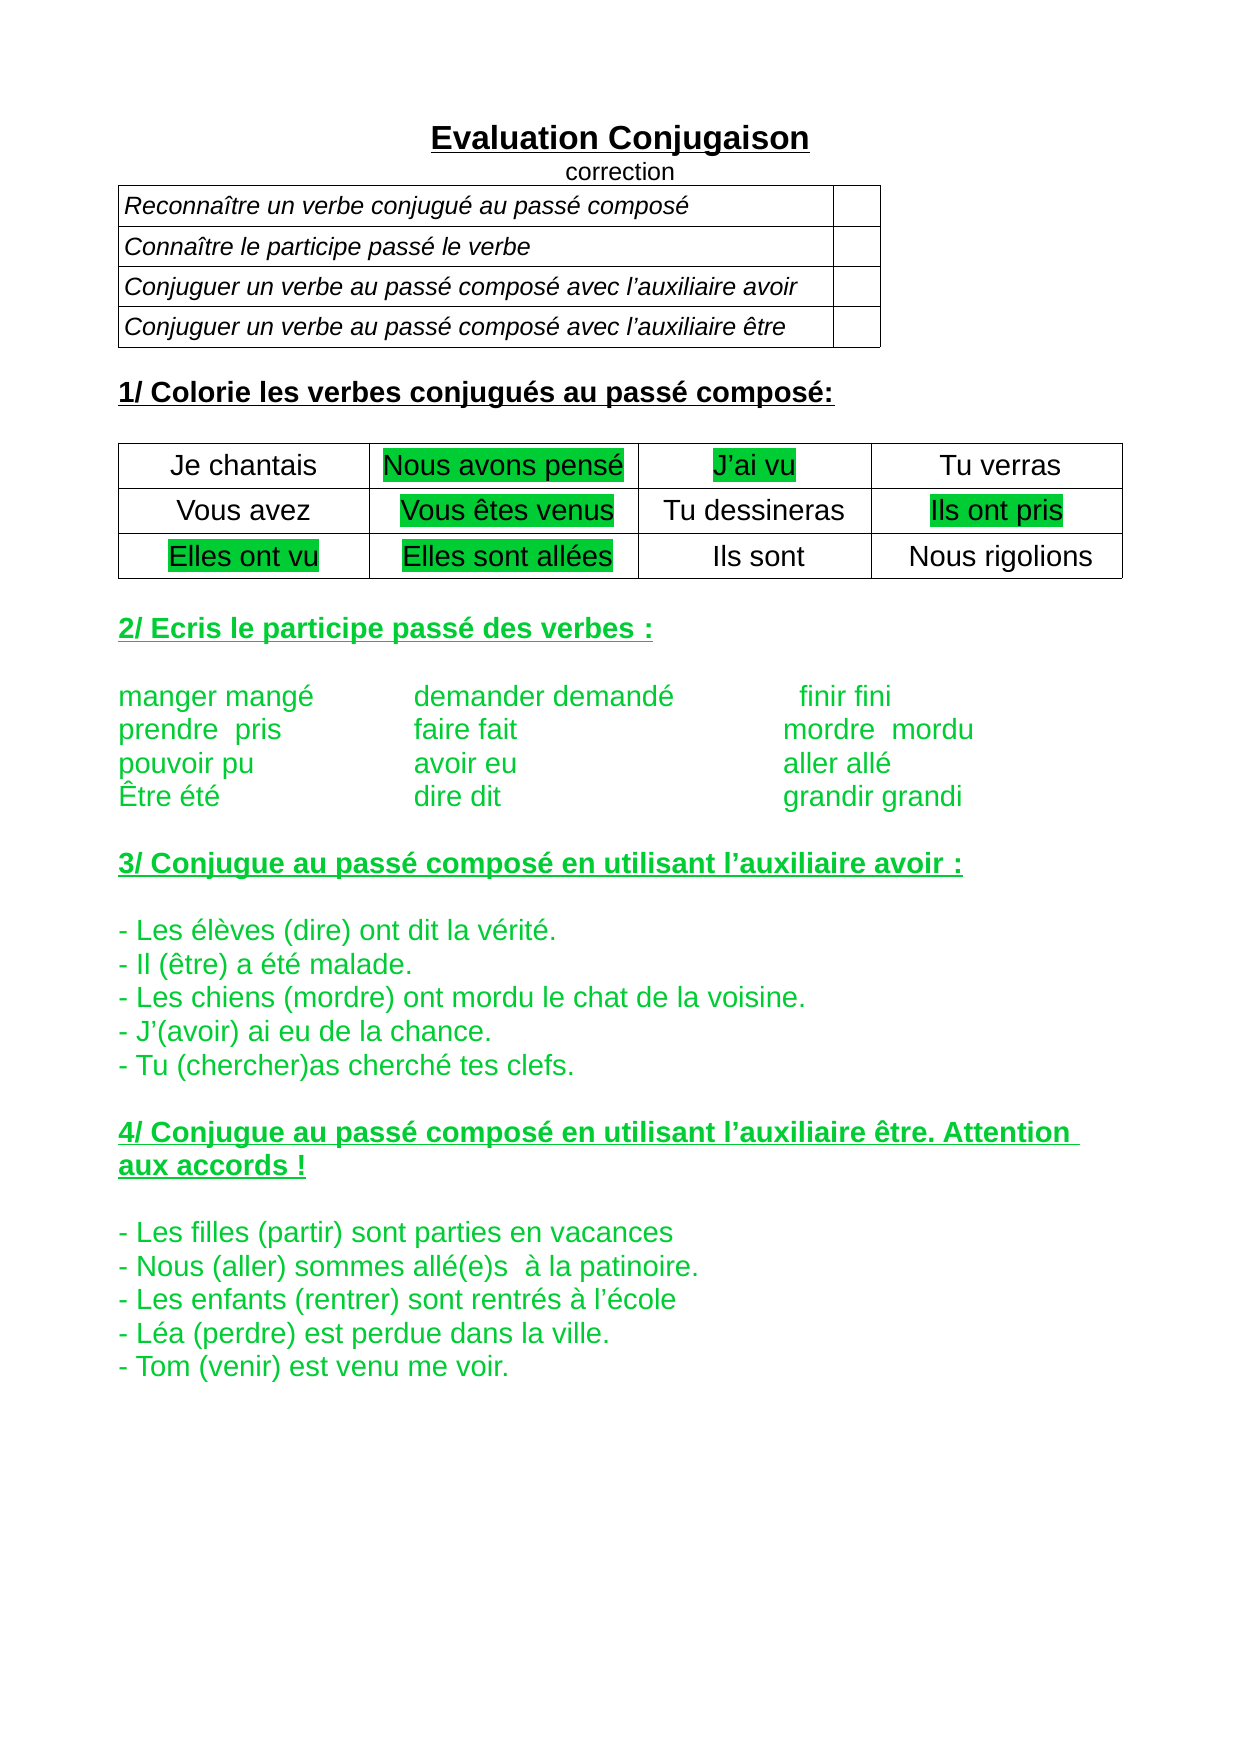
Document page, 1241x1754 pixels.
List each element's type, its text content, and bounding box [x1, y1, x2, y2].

table_cell Ils ont pris [872, 489, 1122, 533]
text - Les élèves (dire) ont dit la vérité. [118, 913, 1122, 947]
table_cell [834, 307, 880, 347]
text Être été dire dit grandir grandi [118, 779, 1122, 813]
table_cell Vous avez [119, 489, 369, 533]
table_cell Elles sont allées [370, 534, 638, 578]
text correction [118, 157, 1122, 185]
table_cell Elles ont vu [119, 534, 369, 578]
text - J’(avoir) ai eu de la chance. [118, 1014, 1122, 1047]
table_header Tu verras [872, 444, 1122, 488]
text - Les chiens (mordre) ont mordu le chat de la voisine. [118, 980, 1122, 1014]
text - Les filles (partir) sont parties en vacances [118, 1215, 1122, 1249]
text 4/ Conjugue au passé composé en utilisant l’auxiliaire être. Attention aux accords ! [118, 1114, 1122, 1182]
text 3/ Conjugue au passé composé en utilisant l’auxiliaire avoir : [118, 846, 1122, 880]
text 1/ Colorie les verbes conjugués au passé composé: [118, 375, 1122, 409]
text pouvoir pu avoir eu aller allé [118, 746, 1122, 779]
table_cell Connaître le participe passé le verbe [119, 227, 833, 266]
table_header Nous avons pensé [370, 444, 638, 488]
table_header Reconnaître un verbe conjugué au passé composé [119, 186, 833, 226]
table_cell Conjuguer un verbe au passé composé avec l’auxiliaire être [119, 307, 833, 347]
table_cell Ils sont [639, 534, 871, 578]
text manger mangé demander demandé finir fini [118, 678, 1122, 712]
text - Nous (aller) sommes allé(e)s à la patinoire. [118, 1249, 1122, 1282]
text 2/ Ecris le participe passé des verbes : [118, 611, 1122, 645]
table_header Je chantais [119, 444, 369, 488]
table_cell Vous êtes venus [370, 489, 638, 533]
text - Il (être) a été malade. [118, 947, 1122, 980]
table_header [834, 186, 880, 226]
table_cell [834, 267, 880, 306]
text Evaluation Conjugaison [118, 118, 1122, 157]
table_cell Nous rigolions [872, 534, 1122, 578]
table_header J’ai vu [639, 444, 871, 488]
text prendre pris faire fait mordre mordu [118, 712, 1122, 746]
table_cell [834, 227, 880, 266]
table_cell Tu dessineras [639, 489, 871, 533]
text - Tu (chercher)as cherché tes clefs. [118, 1047, 1122, 1081]
text - Les enfants (rentrer) sont rentrés à l’école [118, 1282, 1122, 1316]
text - Tom (venir) est venu me voir. [118, 1349, 1122, 1383]
table_cell Conjuguer un verbe au passé composé avec l’auxiliaire avoir [119, 267, 833, 306]
text - Léa (perdre) est perdue dans la ville. [118, 1316, 1122, 1349]
